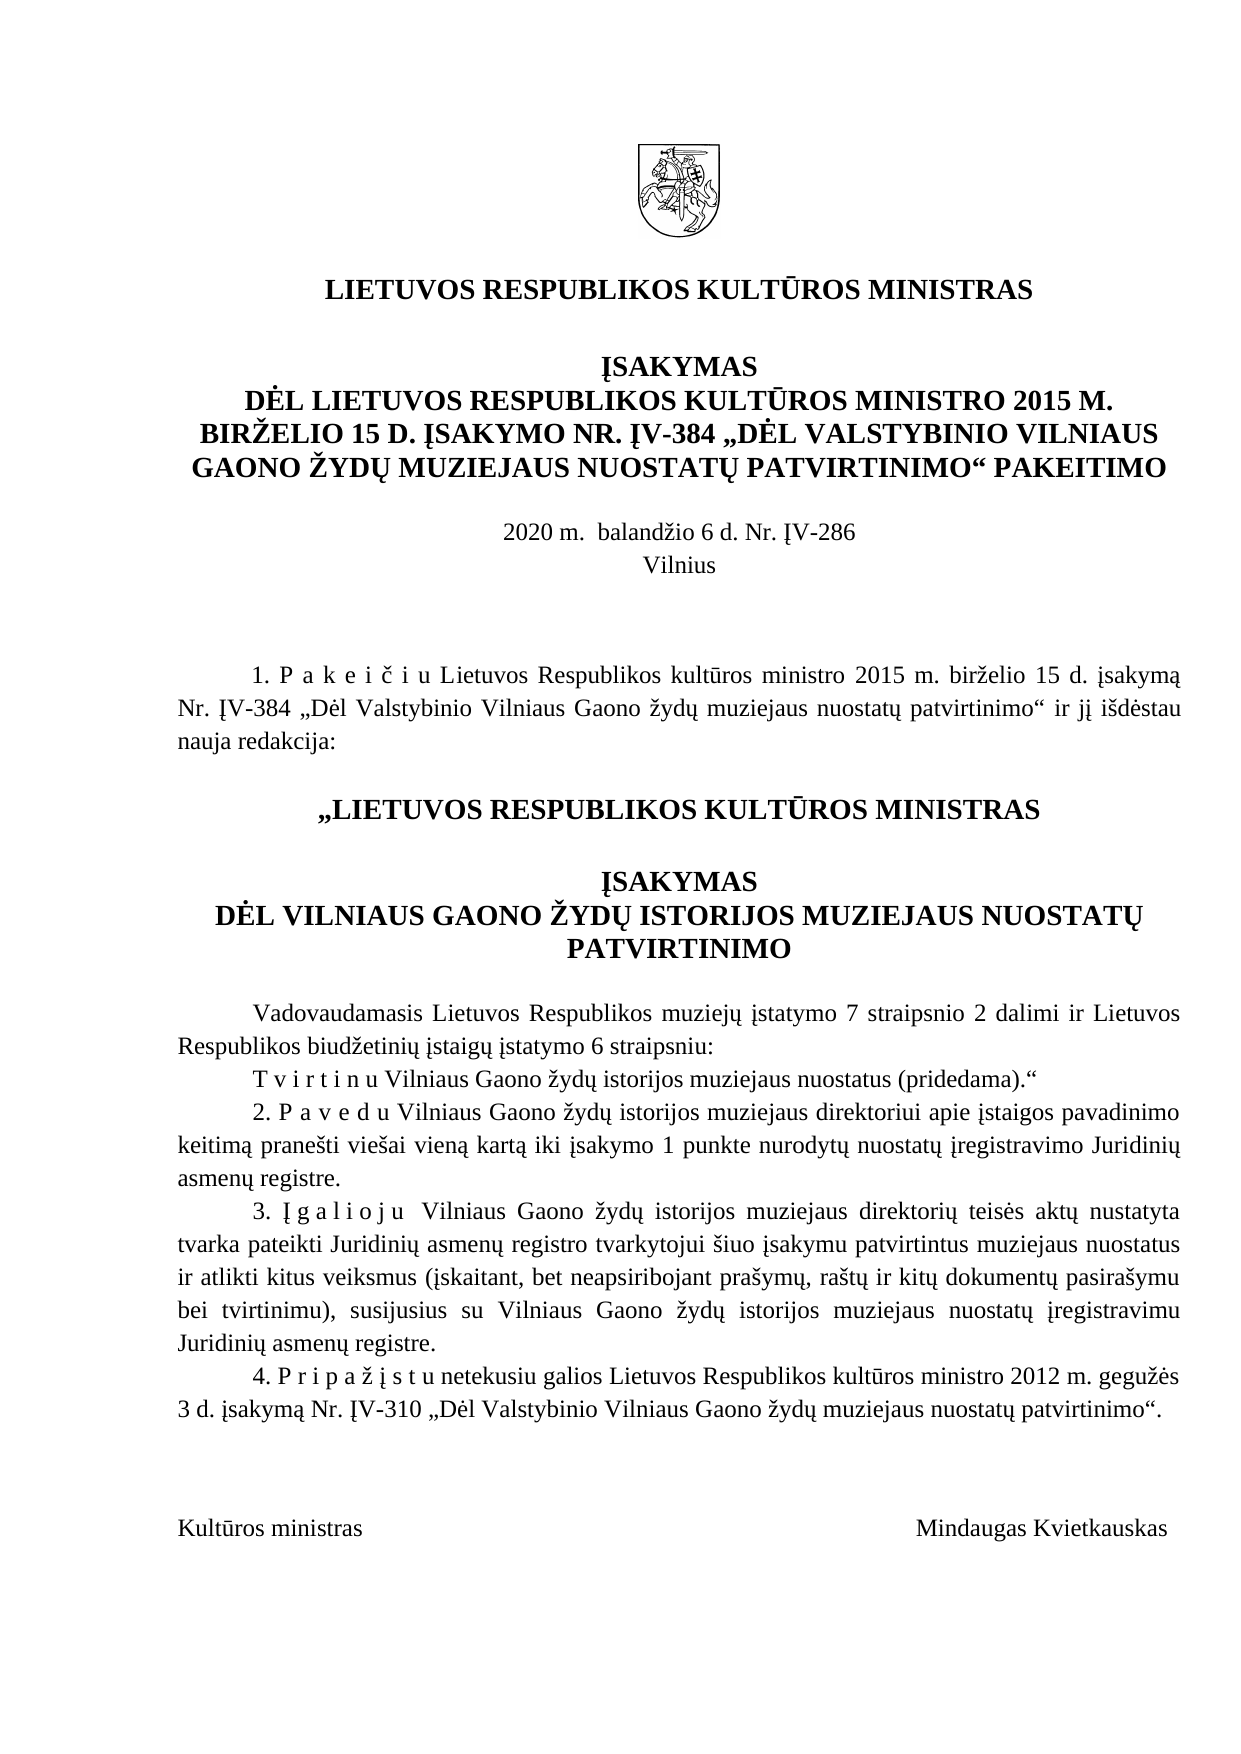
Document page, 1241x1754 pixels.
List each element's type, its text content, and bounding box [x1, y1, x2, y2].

text 2020 m. balandžio 6 d. Nr. ĮV-286 [177, 517, 1181, 546]
text Vilnius [177, 550, 1181, 579]
text Vadovaudamasis Lietuvos Respublikos muziejų įstatymo 7 straipsnio 2 dalimi ir Lietuvos Respublikos biudžetinių įstaigų įstatymo 6 straipsniu: [177, 998, 1181, 1060]
text DĖL VILNIAUS GAONO ŽYDŲ ISTORIJOS MUZIEJAUS NUOSTATŲ PATVIRTINIMO [177, 898, 1181, 965]
text 4. P r i p a ž į s t u netekusiu galios Lietuvos Respublikos kultūros ministro 2012 m. gegužės 3 d. įsakymą Nr. ĮV-310 „Dėl Valstybinio Vilniaus Gaono žydų muziejaus nuostatų patvirtinimo“. [177, 1361, 1181, 1423]
text „LIETUVOS RESPUBLIKOS KULTŪROS MINISTRAS [177, 792, 1181, 826]
text Dėl lietuvos respublikos kultūros ministro 2015 m. BIRŽELIO 15 d. įsakymo Nr. įv-384 „DĖL VALSTYBINIO VILNIAUS GAONO ŽYDŲ MUZIEJAUS NUOSTATŲ PATVIRTINIMO“ pakeitimo [177, 383, 1181, 483]
text LIETUVOS RESPUBLIKOS KULTŪROS MINISTRAS [177, 272, 1181, 306]
text ĮSAKYMAS [177, 349, 1181, 383]
text ĮSAKYMAS [177, 864, 1181, 898]
text Kultūros ministras Mindaugas Kvietkauskas [177, 1513, 1181, 1542]
text 1. P a k e i č i u Lietuvos Respublikos kultūros ministro 2015 m. birželio 15 d. įsakymą Nr. ĮV-384 „Dėl Valstybinio Vilniaus Gaono žydų muziejaus nuostatų patvirtinimo“ ir jį išdėstau nauja redakcija: [177, 660, 1181, 755]
text T v i r t i n u Vilniaus Gaono žydų istorijos muziejaus nuostatus (pridedama).“ [177, 1064, 1181, 1093]
text 3. Įgalioju Vilniaus Gaono žydų istorijos muziejaus direktorių teisės aktų nustatyta tvarka pateikti Juridinių asmenų registro tvarkytojui šiuo įsakymu patvirtintus muziejaus nuostatus ir atlikti kitus veiksmus (įskaitant, bet neapsiribojant prašymų, raštų ir kitų dokumentų pasirašymu bei tvirtinimu), susijusius su Vilniaus Gaono žydų istorijos muziejaus nuostatų įregistravimu Juridinių asmenų registre. [177, 1196, 1181, 1357]
text 2. P a v e d u Vilniaus Gaono žydų istorijos muziejaus direktoriui apie įstaigos pavadinimo keitimą pranešti viešai vieną kartą iki įsakymo 1 punkte nurodytų nuostatų įregistravimo Juridinių asmenų registre. [177, 1097, 1181, 1192]
